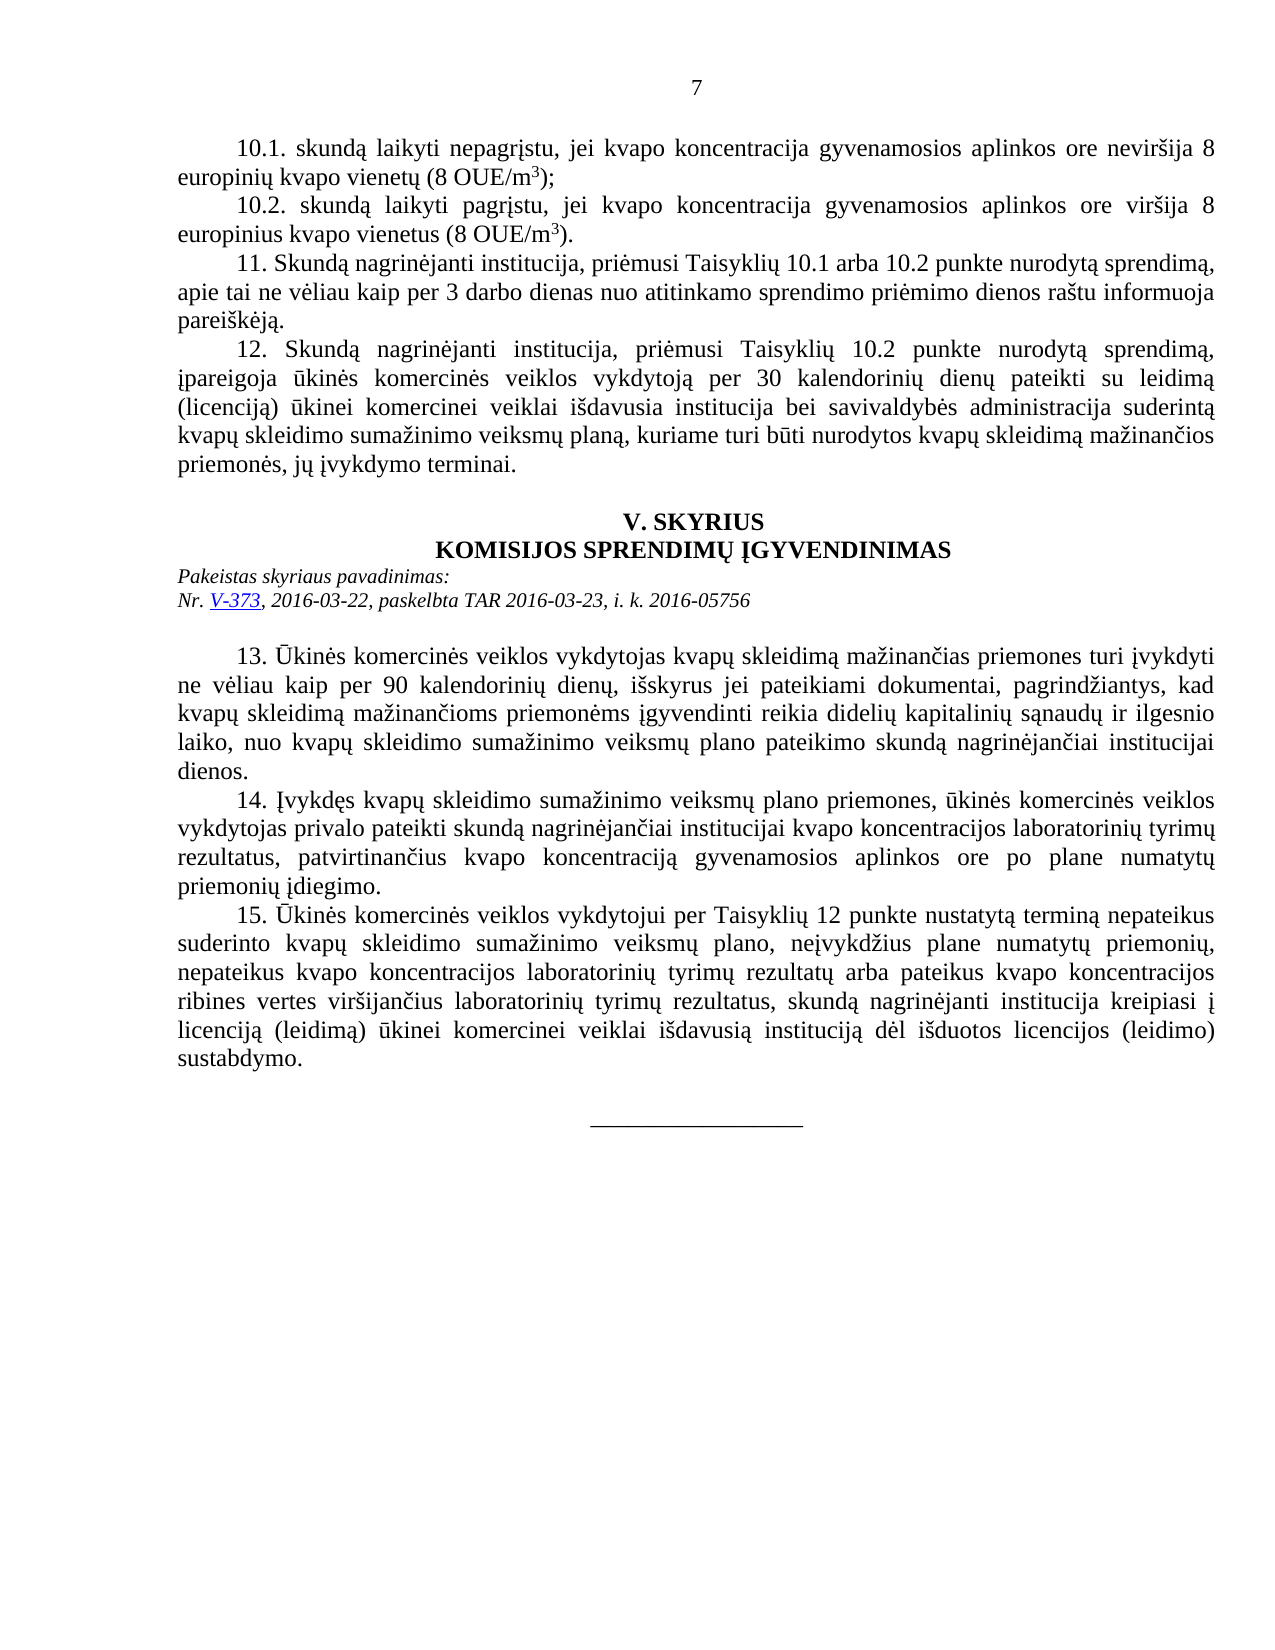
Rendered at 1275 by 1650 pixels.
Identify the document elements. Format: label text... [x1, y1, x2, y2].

text Pakeistas skyriaus pavadinimas: [177, 564, 1216, 588]
text 13. Ūkinės komercinės veiklos vykdytojas kvapų skleidimą mažinančias priemones turi įvykdyti ne vėliau kaip per 90 kalendorinių dienų, išskyrus jei pateikiami dokumentai, pagrindžiantys, kad kvapų skleidimą mažinančioms priemonėms įgyvendinti reikia didelių kapitalinių sąnaudų ir ilgesnio laiko, nuo kvapų skleidimo sumažinimo veiksmų plano pateikimo skundą nagrinėjančiai institucijai dienos. [177, 641, 1216, 785]
text 12. Skundą nagrinėjanti institucija, priėmusi Taisyklių 10.2 punkte nurodytą sprendimą, įpareigoja ūkinės komercinės veiklos vykdytoją per 30 kalendorinių dienų pateikti su leidimą (licenciją) ūkinei komercinei veiklai išdavusia institucija bei savivaldybės administracija suderintą kvapų skleidimo sumažinimo veiksmų planą, kuriame turi būti nurodytos kvapų skleidimą mažinančios priemonės, jų įvykdymo terminai. [177, 334, 1216, 478]
text 10.2. skundą laikyti pagrįstu, jei kvapo koncentracija gyvenamosios aplinkos ore viršija 8 europinius kvapo vienetus (8 OUE/m3). [177, 190, 1216, 248]
text Nr. V-373, 2016-03-22, paskelbta TAR 2016-03-23, i. k. 2016-05756 [177, 588, 1216, 612]
text V. SKYRIUS KOMISIJOS SPRENDIMŲ ĮGYVENDINIMAS [177, 507, 1216, 564]
text 14. Įvykdęs kvapų skleidimo sumažinimo veiksmų plano priemones, ūkinės komercinės veiklos vykdytojas privalo pateikti skundą nagrinėjančiai institucijai kvapo koncentracijos laboratorinių tyrimų rezultatus, patvirtinančius kvapo koncentraciją gyvenamosios aplinkos ore po plane numatytų priemonių įdiegimo. [177, 785, 1216, 900]
text 15. Ūkinės komercinės veiklos vykdytojui per Taisyklių 12 punkte nustatytą terminą nepateikus suderinto kvapų skleidimo sumažinimo veiksmų plano, neįvykdžius plane numatytų priemonių, nepateikus kvapo koncentracijos laboratorinių tyrimų rezultatų arba pateikus kvapo koncentracijos ribines vertes viršijančius laboratorinių tyrimų rezultatus, skundą nagrinėjanti institucija kreipiasi į licenciją (leidimą) ūkinei komercinei veiklai išdavusią instituciją dėl išduotos licencijos (leidimo) sustabdymo. [177, 900, 1216, 1072]
text _________________ [177, 1101, 1216, 1130]
text 10.1. skundą laikyti nepagrįstu, jei kvapo koncentracija gyvenamosios aplinkos ore neviršija 8 europinių kvapo vienetų (8 OUE/m3); [177, 133, 1216, 190]
text 11. Skundą nagrinėjanti institucija, priėmusi Taisyklių 10.1 arba 10.2 punkte nurodytą sprendimą, apie tai ne vėliau kaip per 3 darbo dienas nuo atitinkamo sprendimo priėmimo dienos raštu informuoja pareiškėją. [177, 248, 1216, 334]
